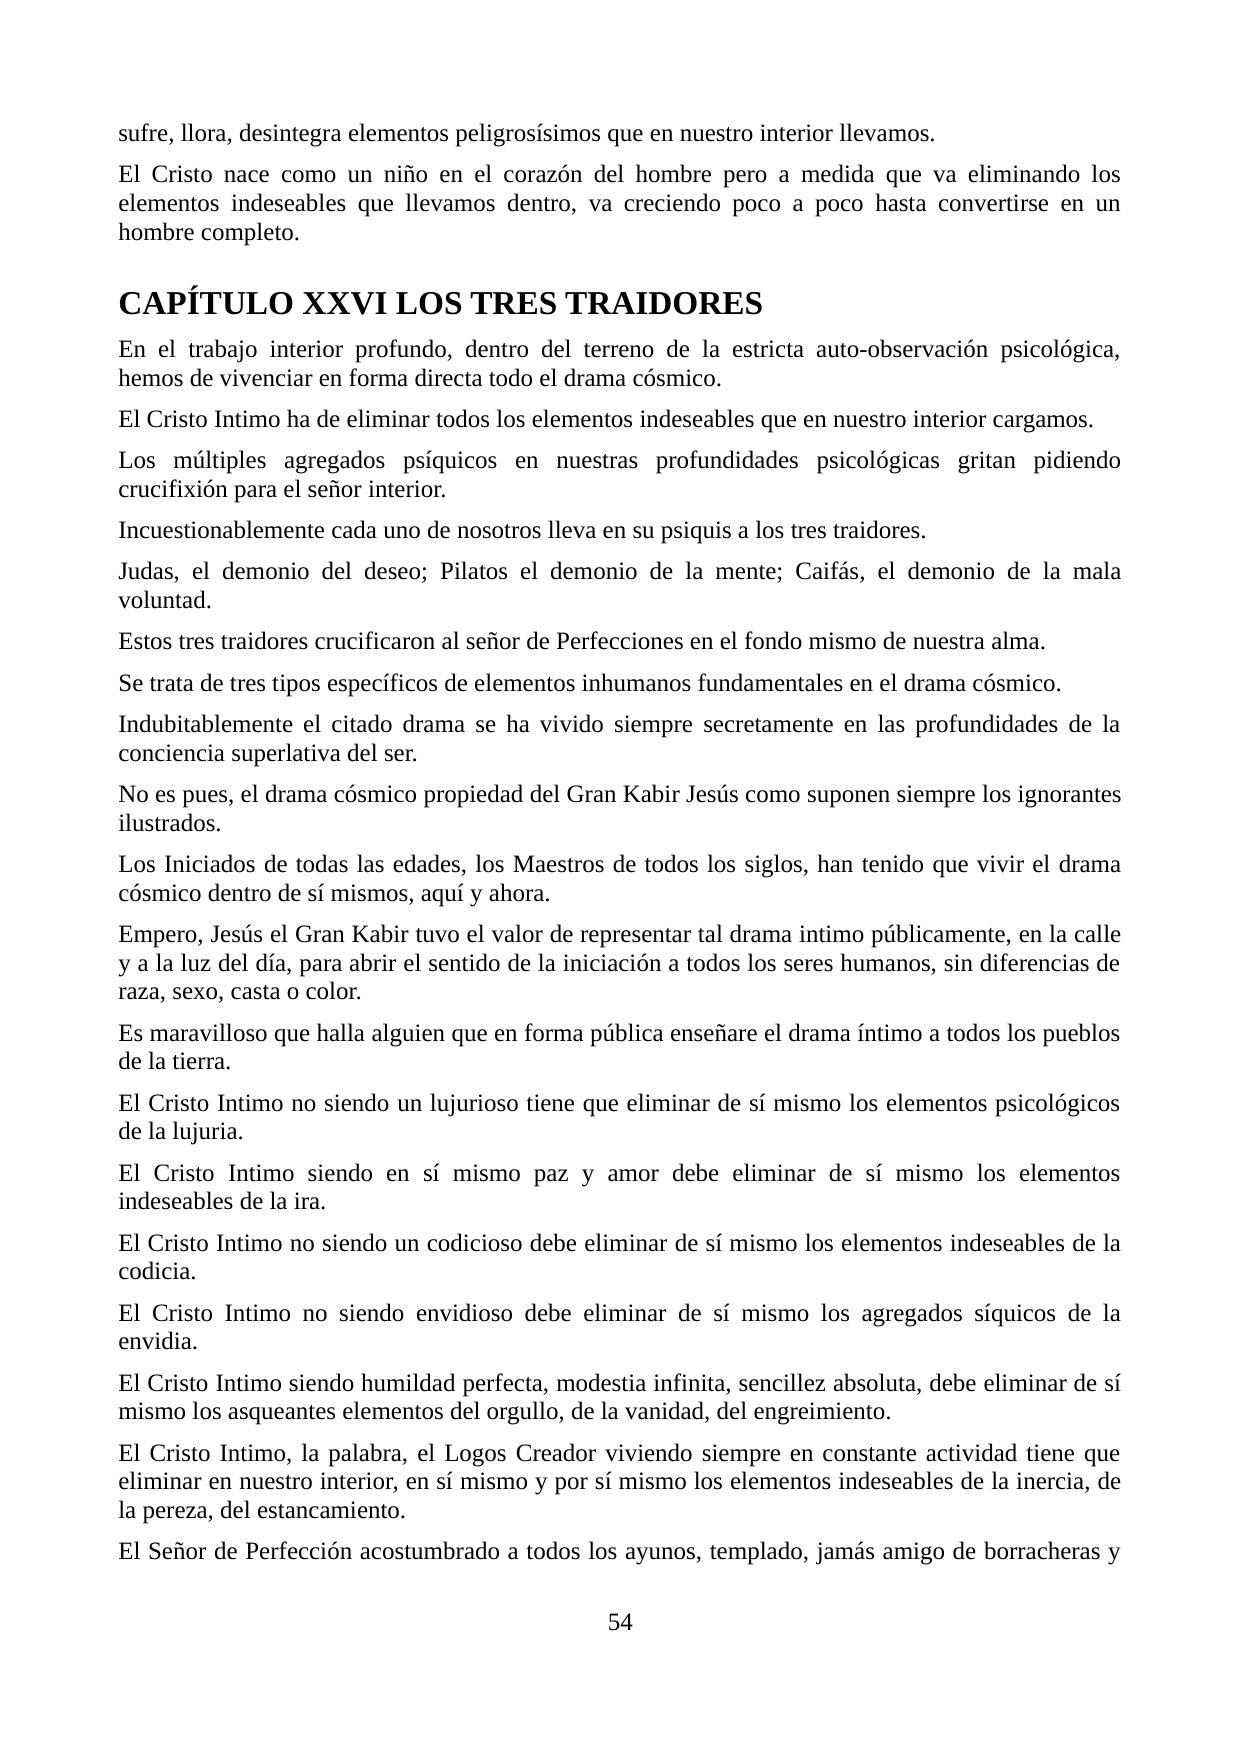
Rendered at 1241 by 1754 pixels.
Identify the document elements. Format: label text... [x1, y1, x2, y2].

text Estos tres traidores crucificaron al señor de Perfecciones en el fondo mismo de nuestra alma. [118, 626, 1122, 655]
text Se trata de tres tipos específicos de elementos inhumanos fundamentales en el drama cósmico. [118, 668, 1122, 696]
text En el trabajo interior profundo, dentro del terreno de la estricta auto-observación psicológica, hemos de vivenciar en forma directa todo el drama cósmico. [118, 334, 1122, 391]
text El Cristo Intimo ha de eliminar todos los elementos indeseables que en nuestro interior cargamos. [118, 404, 1122, 433]
text El Cristo Intimo, la palabra, el Logos Creador viviendo siempre en constante actividad tiene que eliminar en nuestro interior, en sí mismo y por sí mismo los elementos indeseables de la inercia, de la pereza, del estancamiento. [118, 1438, 1122, 1524]
text No es pues, el drama cósmico propiedad del Gran Kabir Jesús como suponen siempre los ignorantes ilustrados. [118, 779, 1122, 836]
subtitle CAPÍTULO XXVI LOS TRES TRAIDORES [118, 283, 1122, 321]
text El Cristo Intimo siendo en sí mismo paz y amor debe eliminar de sí mismo los elementos indeseables de la ira. [118, 1158, 1122, 1215]
text sufre, llora, desintegra elementos peligrosísimos que en nuestro interior llevamos. [118, 118, 1122, 147]
text El Cristo Intimo no siendo envidioso debe eliminar de sí mismo los agregados síquicos de la envidia. [118, 1298, 1122, 1355]
text Judas, el demonio del deseo; Pilatos el demonio de la mente; Caifás, el demonio de la mala voluntad. [118, 556, 1122, 614]
text Indubitablemente el citado drama se ha vivido siempre secretamente en las profundidades de la conciencia superlativa del ser. [118, 709, 1122, 766]
text El Señor de Perfección acostumbrado a todos los ayunos, templado, jamás amigo de borracheras y [118, 1536, 1122, 1565]
text Es maravilloso que halla alguien que en forma pública enseñare el drama íntimo a todos los pueblos de la tierra. [118, 1018, 1122, 1075]
text El Cristo nace como un niño en el corazón del hombre pero a medida que va eliminando los elementos indeseables que llevamos dentro, va creciendo poco a poco hasta convertirse en un hombre completo. [118, 159, 1122, 246]
text Incuestionablemente cada uno de nosotros lleva en su psiquis a los tres traidores. [118, 515, 1122, 544]
text Los Iniciados de todas las edades, los Maestros de todos los siglos, han tenido que vivir el drama cósmico dentro de sí mismos, aquí y ahora. [118, 849, 1122, 906]
text Empero, Jesús el Gran Kabir tuvo el valor de representar tal drama intimo públicamente, en la calle y a la luz del día, para abrir el sentido de la iniciación a todos los seres humanos, sin diferencias de raza, sexo, casta o color. [118, 919, 1122, 1005]
text El Cristo Intimo no siendo un codicioso debe eliminar de sí mismo los elementos indeseables de la codicia. [118, 1228, 1122, 1285]
text Los múltiples agregados psíquicos en nuestras profundidades psicológicas gritan pidiendo crucifixión para el señor interior. [118, 445, 1122, 503]
text El Cristo Intimo siendo humildad perfecta, modestia infinita, sencillez absoluta, debe eliminar de sí mismo los asqueantes elementos del orgullo, de la vanidad, del engreimiento. [118, 1368, 1122, 1425]
text El Cristo Intimo no siendo un lujurioso tiene que eliminar de sí mismo los elementos psicológicos de la lujuria. [118, 1088, 1122, 1145]
